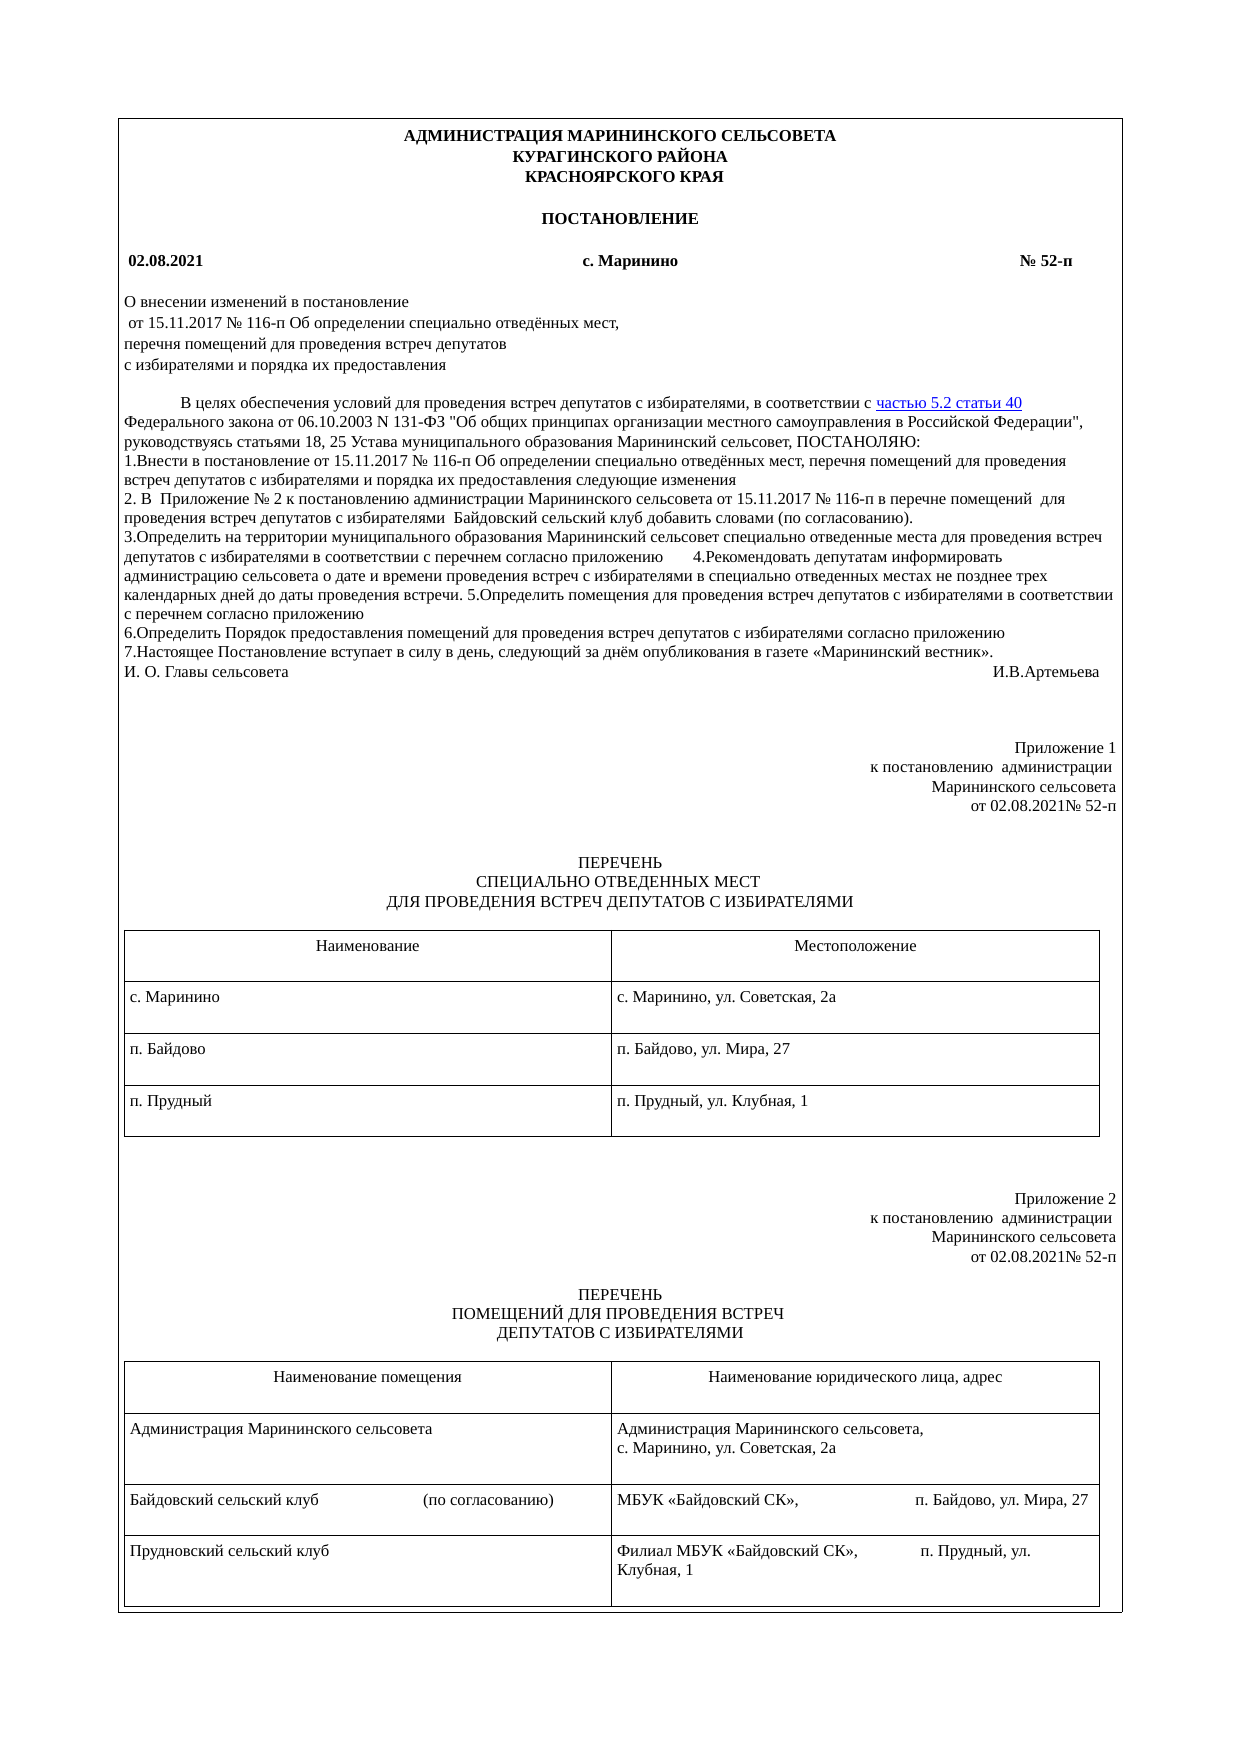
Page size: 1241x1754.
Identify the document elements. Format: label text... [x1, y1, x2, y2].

table_header Местоположение [612, 931, 1099, 981]
table_cell Байдовский сельский клуб (по согласованию) [125, 1485, 611, 1535]
table_cell п. Прудный [125, 1086, 611, 1136]
table_cell Прудновский сельский клуб [125, 1536, 611, 1606]
table_cell МБУК «Байдовский СК», п. Байдово, ул. Мира, 27 [612, 1485, 1099, 1535]
table_cell п. Байдово, ул. Мира, 27 [612, 1034, 1099, 1084]
table_cell Филиал МБУК «Байдовский СК», п. Прудный, ул. Клубная, 1 [612, 1536, 1099, 1606]
table_cell АДМИНИСТРАЦИЯ МАРИНИНСКОГО СЕЛЬСОВЕТА КУРАГИНСКОГО РАЙОНА КРАСНОЯРСКОГО КРАЯ ПОСТАНОВЛЕНИЕ 02.08.2021 с. Маринино № 52-п О внесении изменений в постановление от 15.11.2017 № 116-п Об определении специально отведённых мест, перечня помещений для проведения встреч депутатов с избирателями и порядка их предоставления В целях обеспечения условий для проведения встреч депутатов с избирателями, в соответствии с частью 5.2 статьи 40 Федерального закона от 06.10.2003 N 131-ФЗ "Об общих принципах организации местного самоуправления в Российской Федерации", руководствуясь статьями 18, 25 Устава муниципального образования Марининский сельсовет, ПОСТАНОЛЯЮ: 1.Внести в постановление от 15.11.2017 № 116-п Об определении специально отведённых мест, перечня помещений для проведения встреч депутатов с избирателями и порядка их предоставления следующие изменения 2. В Приложение № 2 к постановлению администрации Марининского сельсовета от 15.11.2017 № 116-п в перечне помещений для проведения встреч депутатов с избирателями Байдовский сельский клуб добавить словами (по согласованию). 3.Определить на территории муниципального образования Марининский сельсовет специально отведенные места для проведения встреч депутатов с избирателями в соответствии с перечнем согласно приложению 4.Рекомендовать депутатам информировать администрацию сельсовета о дате и времени проведения встреч с избирателями в специально отведенных местах не позднее трех календарных дней до даты проведения встречи. 5.Определить помещения для проведения встреч депутатов с избирателями в соответствии с перечнем согласно приложению 6.Определить Порядок предоставления помещений для проведения встреч депутатов с избирателями согласно приложению 7.Настоящее Постановление вступает в силу в день, следующий за днём опубликования в газете «Марининский вестник». И. О. Главы сельсовета И.В.Артемьева Приложение 1 к постановлению администрации Марининского сельсовета от 02.08.2021№ 52-п ПЕРЕЧЕНЬ СПЕЦИАЛЬНО ОТВЕДЕННЫХ МЕСТ ДЛЯ ПРОВЕДЕНИЯ ВСТРЕЧ ДЕПУТАТОВ С ИЗБИРАТЕЛЯМИ Приложение 2 к постановлению администрации Марининского сельсовета от 02.08.2021№ 52-п ПЕРЕЧЕНЬ ПОМЕЩЕНИЙ ДЛЯ ПРОВЕДЕНИЯ ВСТРЕЧ ДЕПУТАТОВ С ИЗБИРАТЕЛЯМИ [119, 119, 1122, 1612]
table_header Наименование помещения [125, 1362, 611, 1413]
table_cell п. Байдово [125, 1034, 611, 1084]
table_header Наименование юридического лица, адрес [612, 1362, 1099, 1413]
table_cell п. Прудный, ул. Клубная, 1 [612, 1086, 1099, 1136]
table_header Наименование [125, 931, 611, 981]
table_cell Администрация Марининского сельсовета, с. Маринино, ул. Советская, 2а [612, 1414, 1099, 1484]
table_cell Администрация Марининского сельсовета [125, 1414, 611, 1484]
table_cell с. Маринино, ул. Советская, 2а [612, 982, 1099, 1033]
table_cell с. Маринино [125, 982, 611, 1033]
